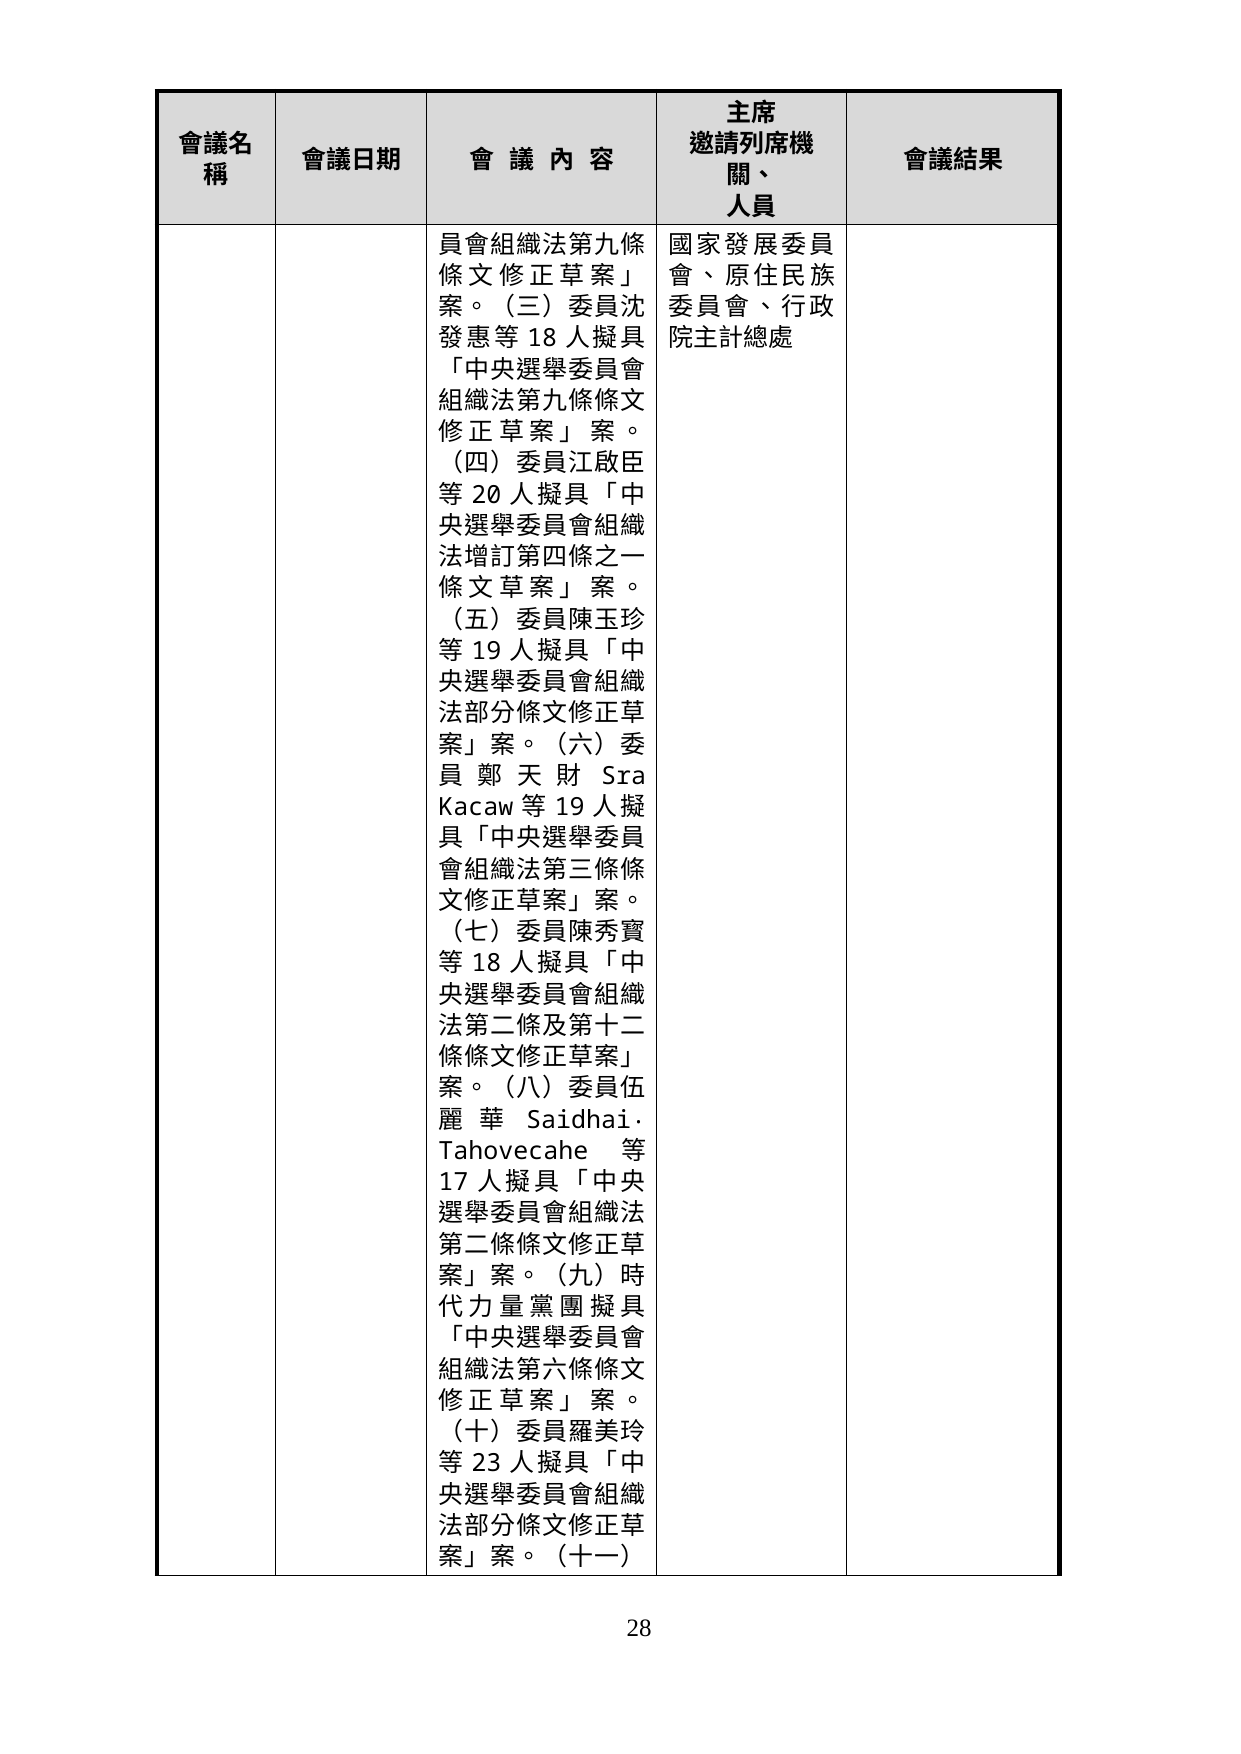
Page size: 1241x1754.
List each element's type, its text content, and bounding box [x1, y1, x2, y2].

table_cell [847, 225, 1057, 1575]
table_cell [276, 225, 426, 1575]
table_header 會議名稱 [159, 93, 275, 224]
table_header 會議結果 [847, 93, 1057, 224]
table_cell 員會組織法第九條條文修正草案」案。（三）委員沈發惠等18人擬具「中央選舉委員會組織法第九條條文修正草案」案。（四）委員江啟臣等20人擬具「中央選舉委員會組織法增訂第四條之一條文草案」案。（五）委員陳玉珍等19人擬具「中央選舉委員會組織法部分條文修正草案」案。（六）委員鄭天財Sra Kacaw等19人擬具「中央選舉委員會組織法第三條條文修正草案」案。（七）委員陳秀寳等18人擬具「中央選舉委員會組織法第二條及第十二條條文修正草案」案。（八）委員伍麗華Saidhai‧Tahovecahe等17人擬具「中央選舉委員會組織法第二條條文修正草案」案。（九）時代力量黨團擬具「中央選舉委員會組織法第六條條文修正草案」案。（十）委員羅美玲等23人擬具「中央選舉委員會組織法部分條文修正草案」案。（十一） [427, 225, 656, 1575]
table_header 會議內容 [427, 93, 656, 224]
table_header 主席 邀請列席機關、 人員 [657, 93, 846, 224]
table_header 會議日期 [276, 93, 426, 224]
table_cell [159, 225, 275, 1575]
table_cell 國家發展委員會、原住民族委員會、行政院主計總處 [657, 225, 846, 1575]
